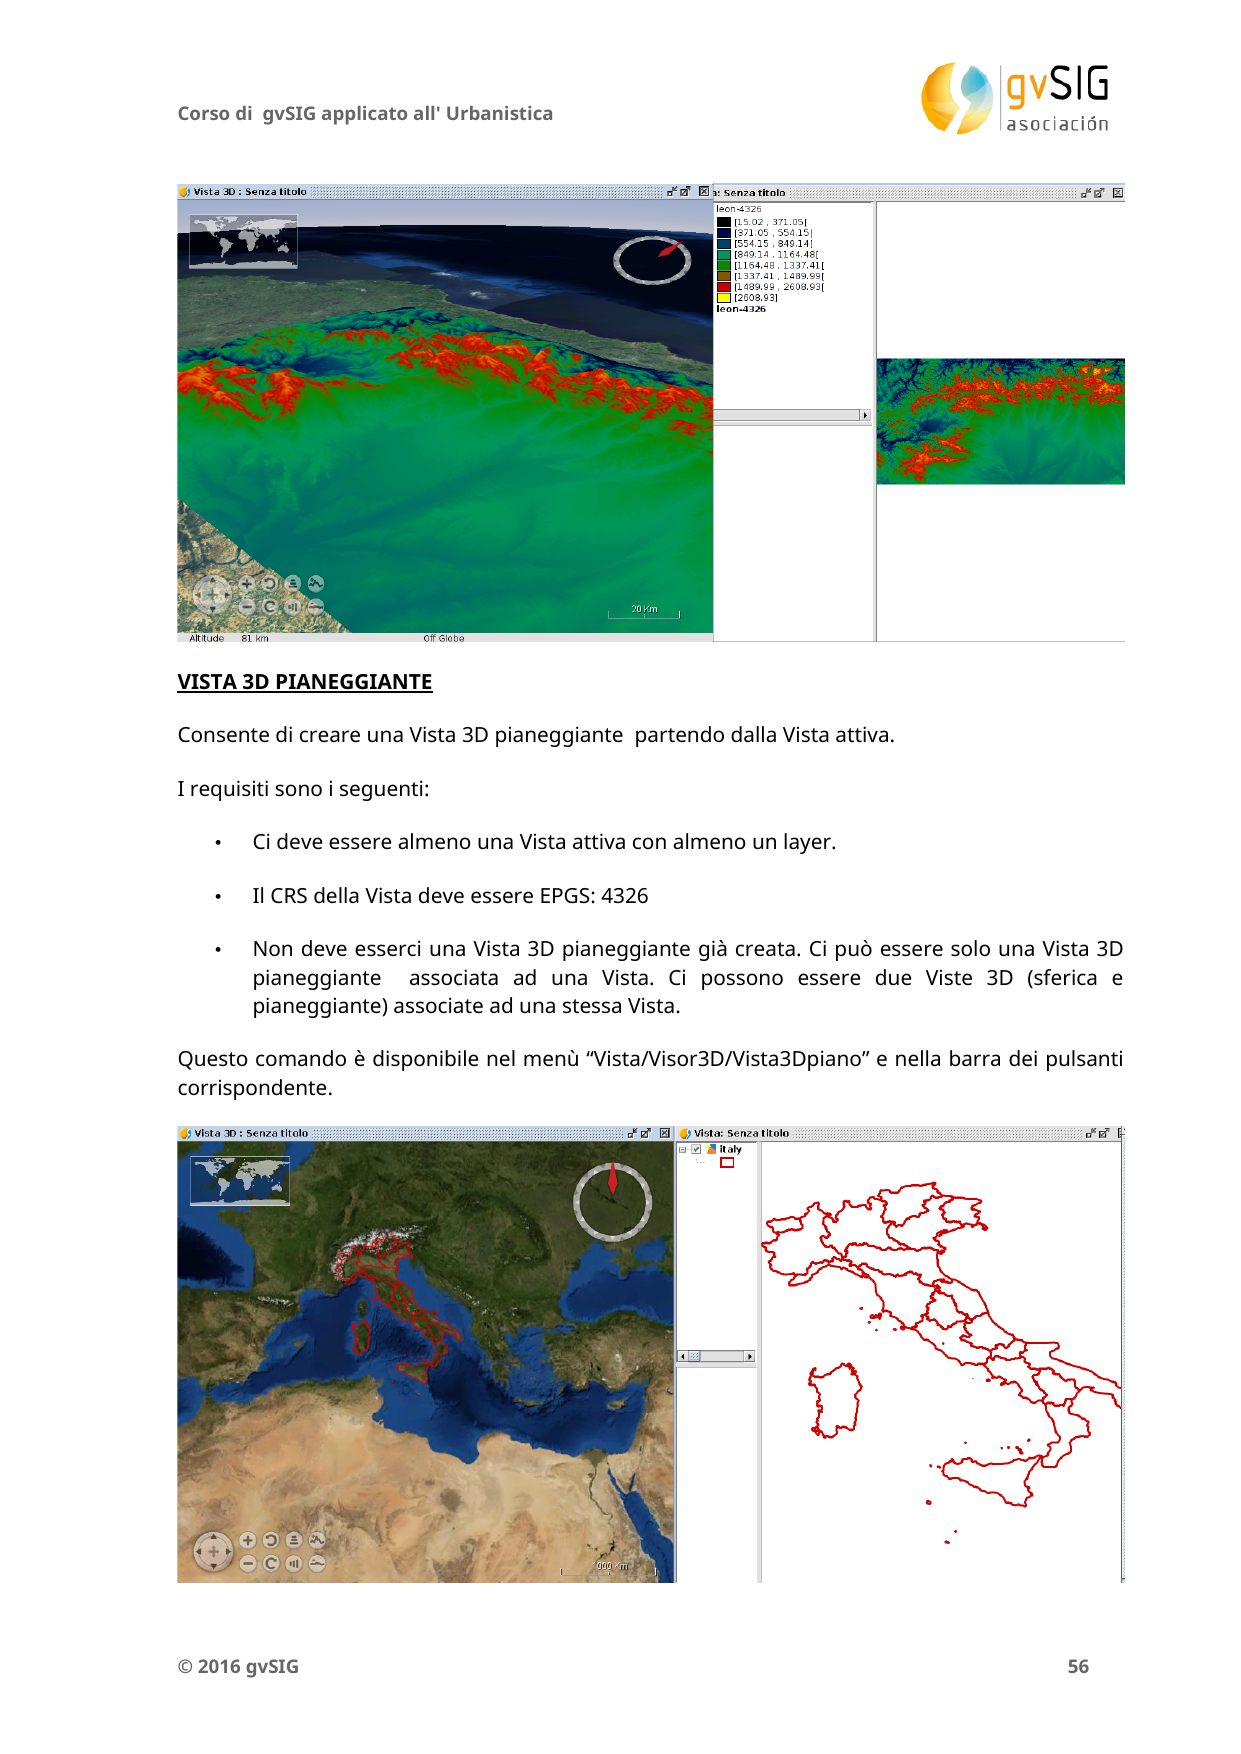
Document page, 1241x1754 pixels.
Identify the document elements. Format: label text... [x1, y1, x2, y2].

picture [177, 183, 1125, 642]
list Ci deve essere almeno una Vista attiva con almeno un layer. [215, 827, 1125, 856]
picture [902, 47, 1122, 148]
text Questo comando è disponibile nel menù “Vista/Visor3D/Vista3Dpiano” e nella barra dei pulsanti corrispondente. [177, 1044, 1125, 1101]
list Non deve esserci una Vista 3D pianeggiante già creata. Ci può essere solo una Vista 3D pianeggiante associata ad una Vista. Ci possono essere due Viste 3D (sferica e pianeggiante) associate ad una stessa Vista. [215, 934, 1125, 1019]
text I requisiti sono i seguenti: [177, 774, 1125, 802]
picture [177, 1126, 1125, 1583]
text Consente di creare una Vista 3D pianeggiante partendo dalla Vista attiva. [177, 720, 1125, 749]
list Il CRS della Vista deve essere EPGS: 4326 [215, 881, 1125, 909]
text VISTA 3D PIANEGGIANTE [177, 667, 1125, 695]
